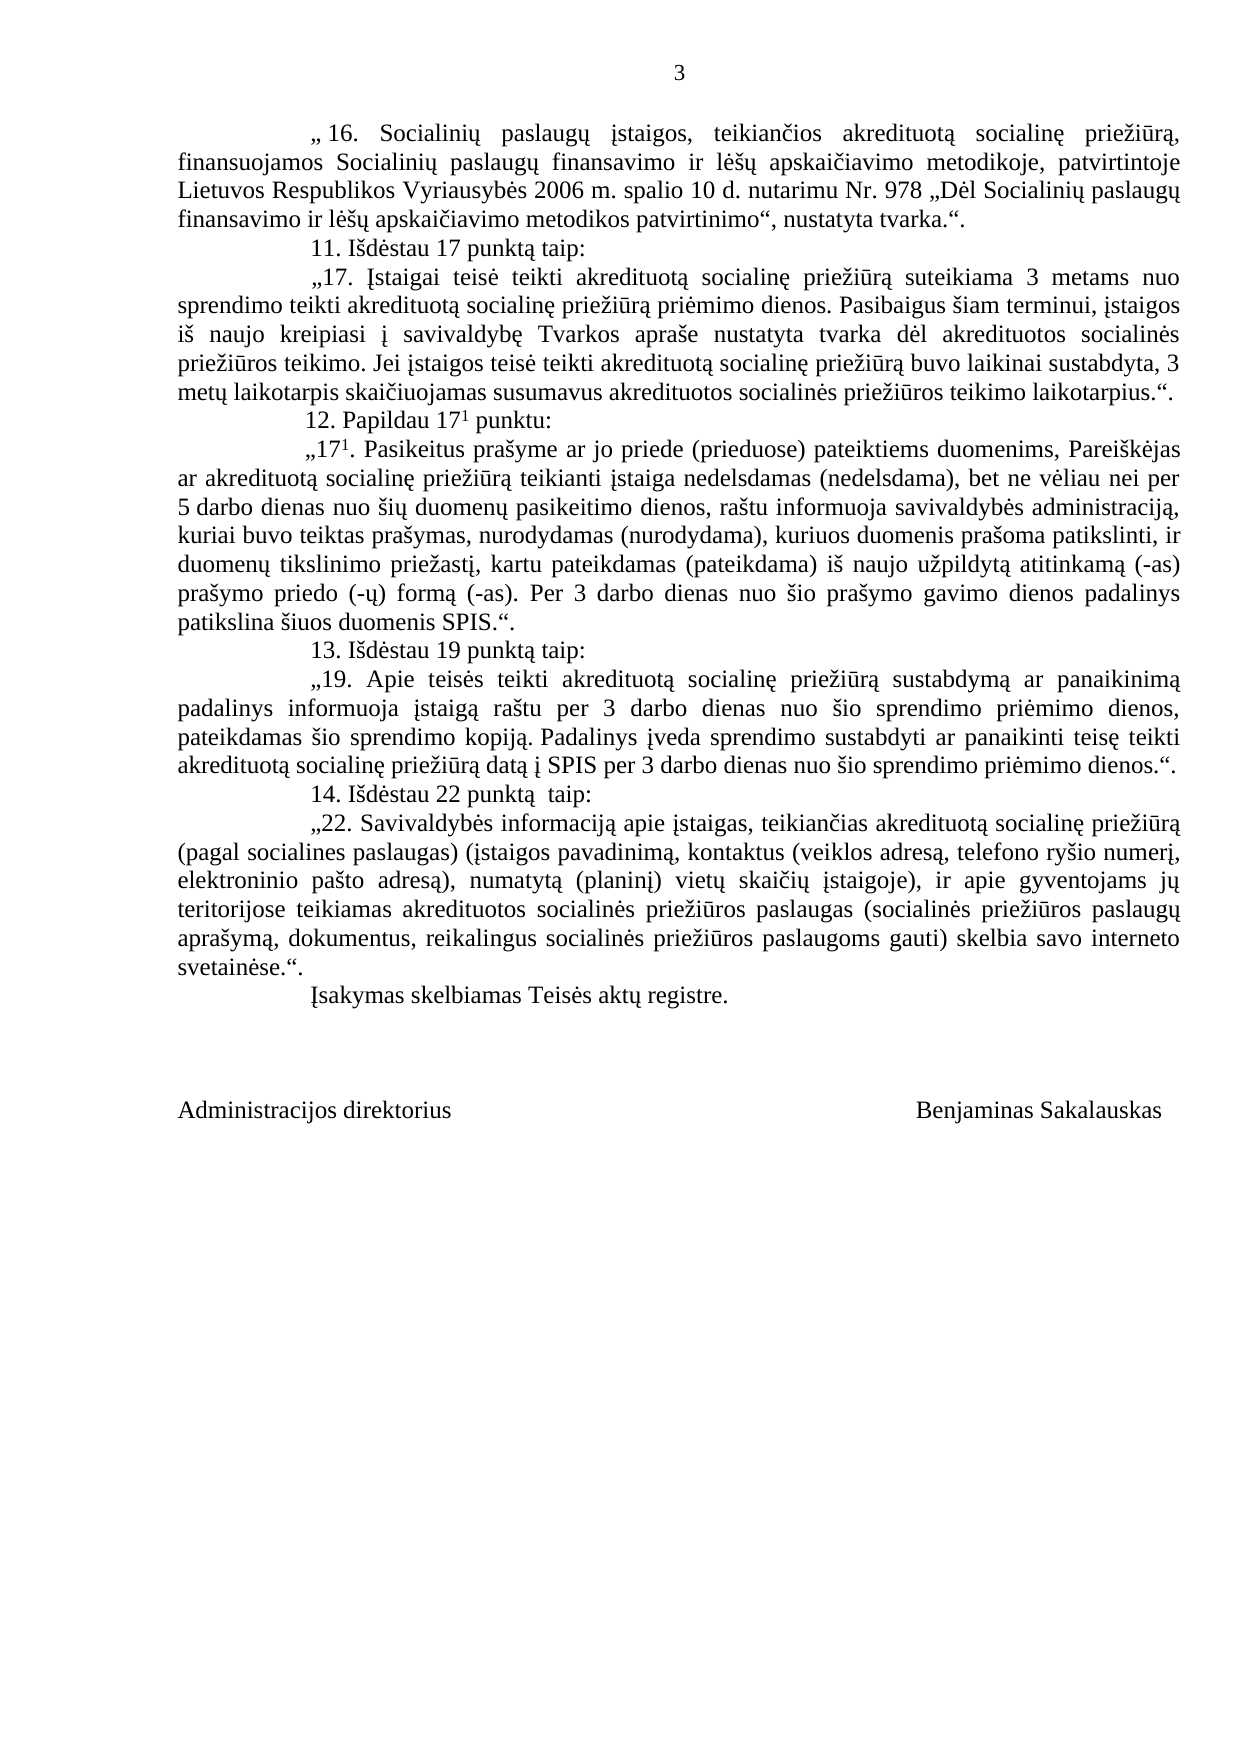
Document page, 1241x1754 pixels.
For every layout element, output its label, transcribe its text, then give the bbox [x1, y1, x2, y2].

text 11. Išdėstau 17 punktą taip: [177, 233, 1181, 262]
text 14. Išdėstau 22 punktą taip: [177, 779, 1181, 808]
text 13. Išdėstau 19 punktą taip: [177, 636, 1181, 664]
text „19. Apie teisės teikti akredituotą socialinę priežiūrą sustabdymą ar panaikinimą padalinys informuoja įstaigą raštu per 3 darbo dienas nuo šio sprendimo priėmimo dienos, pateikdamas šio sprendimo kopiją. Padalinys įveda sprendimo sustabdyti ar panaikinti teisę teikti akredituotą socialinę priežiūrą datą į SPIS per 3 darbo dienas nuo šio sprendimo priėmimo dienos.“. [177, 664, 1181, 779]
text Įsakymas skelbiamas Teisės aktų registre. [177, 981, 1171, 1009]
text „ 16. Socialinių paslaugų įstaigos, teikiančios akredituotą socialinę priežiūrą, finansuojamos Socialinių paslaugų finansavimo ir lėšų apskaičiavimo metodikoje, patvirtintoje Lietuvos Respublikos Vyriausybės 2006 m. spalio 10 d. nutarimu Nr. 978 „Dėl Socialinių paslaugų finansavimo ir lėšų apskaičiavimo metodikos patvirtinimo“, nustatyta tvarka.“. [177, 118, 1181, 233]
text „17. Įstaigai teisė teikti akredituotą socialinę priežiūrą suteikiama 3 metams nuo sprendimo teikti akredituotą socialinę priežiūrą priėmimo dienos. Pasibaigus šiam terminui, įstaigos iš naujo kreipiasi į savivaldybę Tvarkos apraše nustatyta tvarka dėl akredituotos socialinės priežiūros teikimo. Jei įstaigos teisė teikti akredituotą socialinę priežiūrą buvo laikinai sustabdyta, 3 metų laikotarpis skaičiuojamas susumavus akredituotos socialinės priežiūros teikimo laikotarpius.“. [177, 262, 1181, 406]
text „171. Pasikeitus prašyme ar jo priede (prieduose) pateiktiems duomenims, Pareiškėjas ar akredituotą socialinę priežiūrą teikianti įstaiga nedelsdamas (nedelsdama), bet ne vėliau nei per 5 darbo dienas nuo šių duomenų pasikeitimo dienos, raštu informuoja savivaldybės administraciją, kuriai buvo teiktas prašymas, nurodydamas (nurodydama), kuriuos duomenis prašoma patikslinti, ir duomenų tikslinimo priežastį, kartu pateikdamas (pateikdama) iš naujo užpildytą atitinkamą (-as) prašymo priedo (-ų) formą (-as). Per 3 darbo dienas nuo šio prašymo gavimo dienos padalinys patikslina šiuos duomenis SPIS.“. [177, 434, 1181, 636]
text 12. Papildau 171 punktu: [177, 406, 1181, 434]
text „22. Savivaldybės informaciją apie įstaigas, teikiančias akredituotą socialinę priežiūrą (pagal socialines paslaugas) (įstaigos pavadinimą, kontaktus (veiklos adresą, telefono ryšio numerį, elektroninio pašto adresą), numatytą (planinį) vietų skaičių įstaigoje), ir apie gyventojams jų teritorijose teikiamas akredituotos socialinės priežiūros paslaugas (socialinės priežiūros paslaugų aprašymą, dokumentus, reikalingus socialinės priežiūros paslaugoms gauti) skelbia savo interneto svetainėse.“. [177, 808, 1181, 981]
text Administracijos direktorius Benjaminas Sakalauskas [177, 1096, 1181, 1124]
